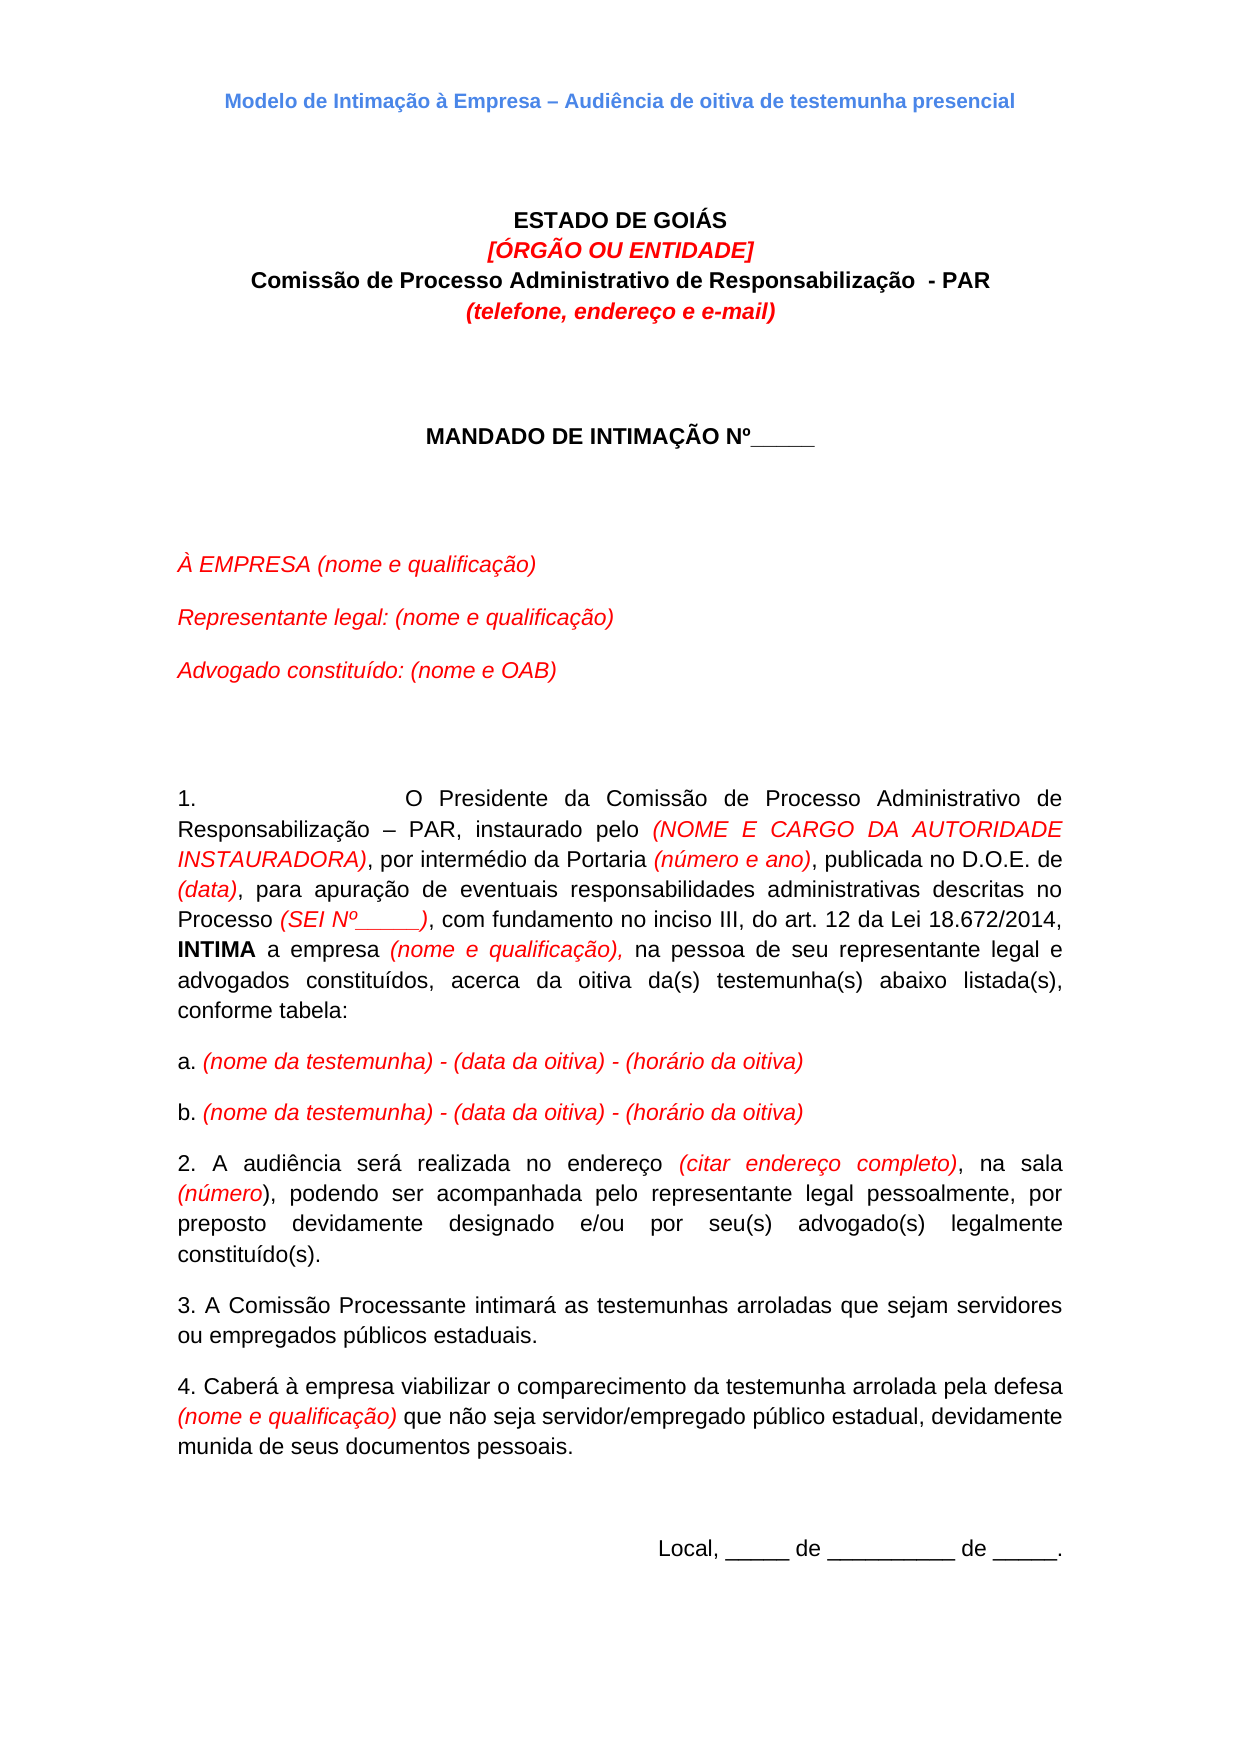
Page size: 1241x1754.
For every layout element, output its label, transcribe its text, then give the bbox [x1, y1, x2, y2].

text Local, _____ de __________ de _____. [177, 1535, 1063, 1562]
text Representante legal: (nome e qualificação) [177, 604, 1063, 631]
text Modelo de Intimação à Empresa – Audiência de oitiva de testemunha presencial [177, 89, 1063, 113]
text [ÓRGÃO OU ENTIDADE] [178, 237, 1063, 264]
text ESTADO DE GOIÁS [177, 207, 1063, 233]
text Advogado constituído: (nome e OAB) [177, 657, 1063, 683]
text MANDADO DE INTIMAÇÃO Nº_____ [177, 423, 1063, 449]
text b. (nome da testemunha) - (data da oitiva) - (horário da oitiva) [177, 1099, 1063, 1125]
text 4. Caberá à empresa viabilizar o comparecimento da testemunha arrolada pela defesa (nome e qualificação) que não seja servidor/empregado público estadual, devidamente munida de seus documentos pessoais. [177, 1373, 1063, 1459]
text À EMPRESA (nome e qualificação) [177, 551, 1063, 578]
text (telefone, endereço e e-mail) [178, 298, 1063, 324]
text 2. A audiência será realizada no endereço (citar endereço completo), na sala (número), podendo ser acompanhada pelo representante legal pessoalmente, por preposto devidamente designado e/ou por seu(s) advogado(s) legalmente constituído(s). [177, 1150, 1063, 1267]
text a. (nome da testemunha) - (data da oitiva) - (horário da oitiva) [177, 1048, 1063, 1074]
text 3. A Comissão Processante intimará as testemunhas arroladas que sejam servidores ou empregados públicos estaduais. [177, 1292, 1063, 1348]
text 1. O Presidente da Comissão de Processo Administrativo de Responsabilização – PAR, instaurado pelo (NOME E CARGO DA AUTORIDADE INSTAURADORA), por intermédio da Portaria (número e ano), publicada no D.O.E. de (data), para apuração de eventuais responsabilidades administrativas descritas no Processo (SEI Nº_____), com fundamento no inciso III, do art. 12 da Lei 18.672/2014, INTIMA a empresa (nome e qualificação), na pessoa de seu representante legal e advogados constituídos, acerca da oitiva da(s) testemunha(s) abaixo listada(s), conforme tabela: [177, 785, 1063, 1023]
text Comissão de Processo Administrativo de Responsabilização - PAR [178, 267, 1063, 294]
